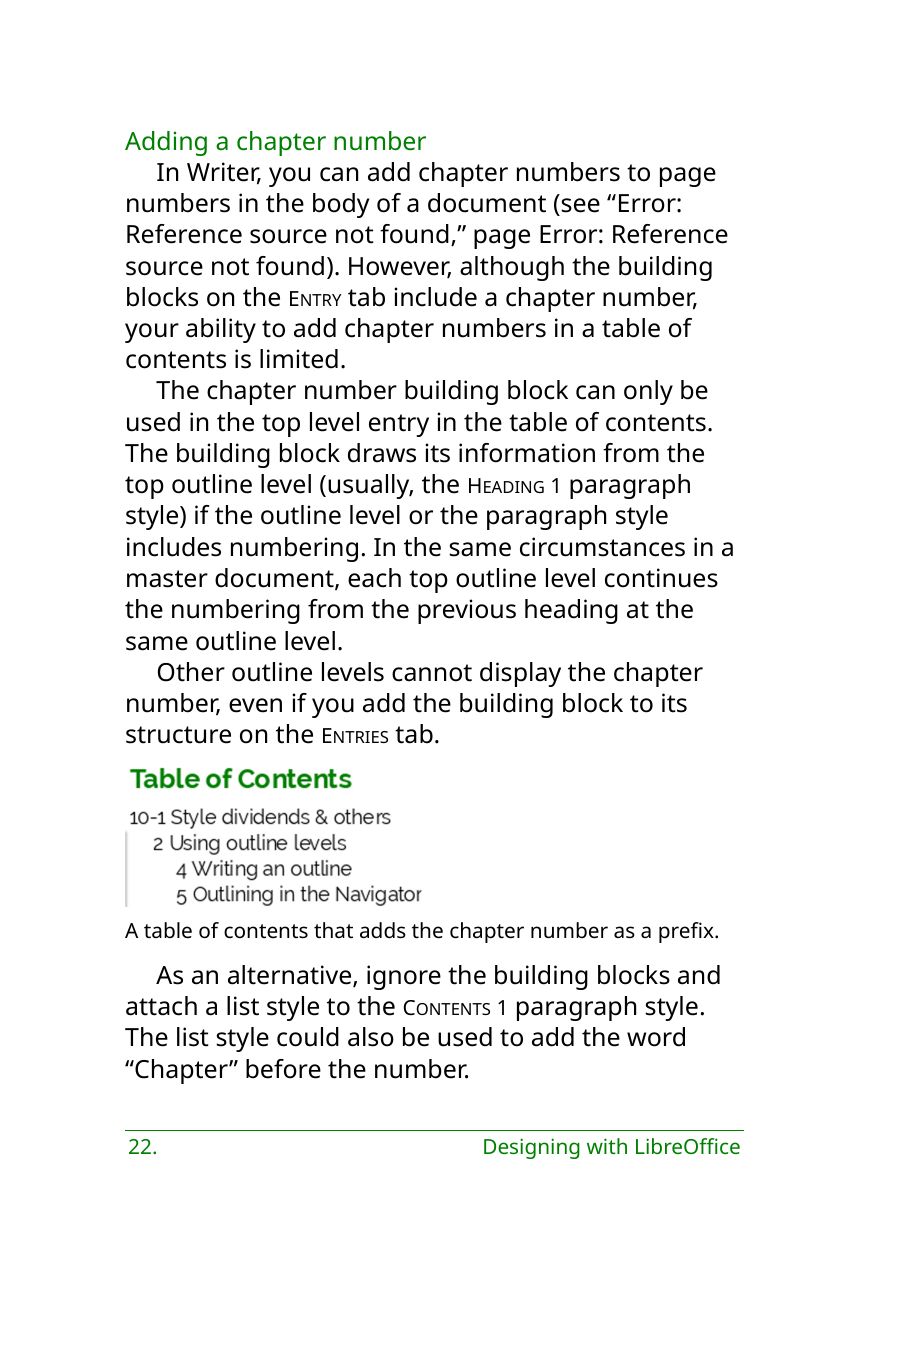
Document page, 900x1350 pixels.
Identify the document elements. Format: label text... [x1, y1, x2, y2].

table_header [125, 766, 744, 909]
picture [125, 765, 422, 907]
subtitle Adding a chapter number [125, 125, 744, 156]
table_cell A table of contents that adds the chapter number as a prefix. [125, 909, 744, 944]
text In Writer, you can add chapter numbers to page numbers in the body of a document (see “Error: Reference source not found,” page Error: Reference source not found). However, although the building blocks on the Entry tab include a chapter number, your ability to add chapter numbers in a table of contents is limited. [125, 156, 744, 375]
text As an alternative, ignore the building blocks and attach a list style to the Contents 1 paragraph style. The list style could also be used to add the word “Chapter” before the number. [125, 959, 744, 1084]
text Other outline levels cannot display the chapter number, even if you add the building block to its structure on the Entries tab. [125, 656, 744, 750]
text The chapter number building block can only be used in the top level entry in the table of contents. The building block draws its information from the top outline level (usually, the Heading 1 paragraph style) if the outline level or the paragraph style includes numbering. In the same circumstances in a master document, each top outline level continues the numbering from the previous heading at the same outline level. [125, 375, 744, 656]
